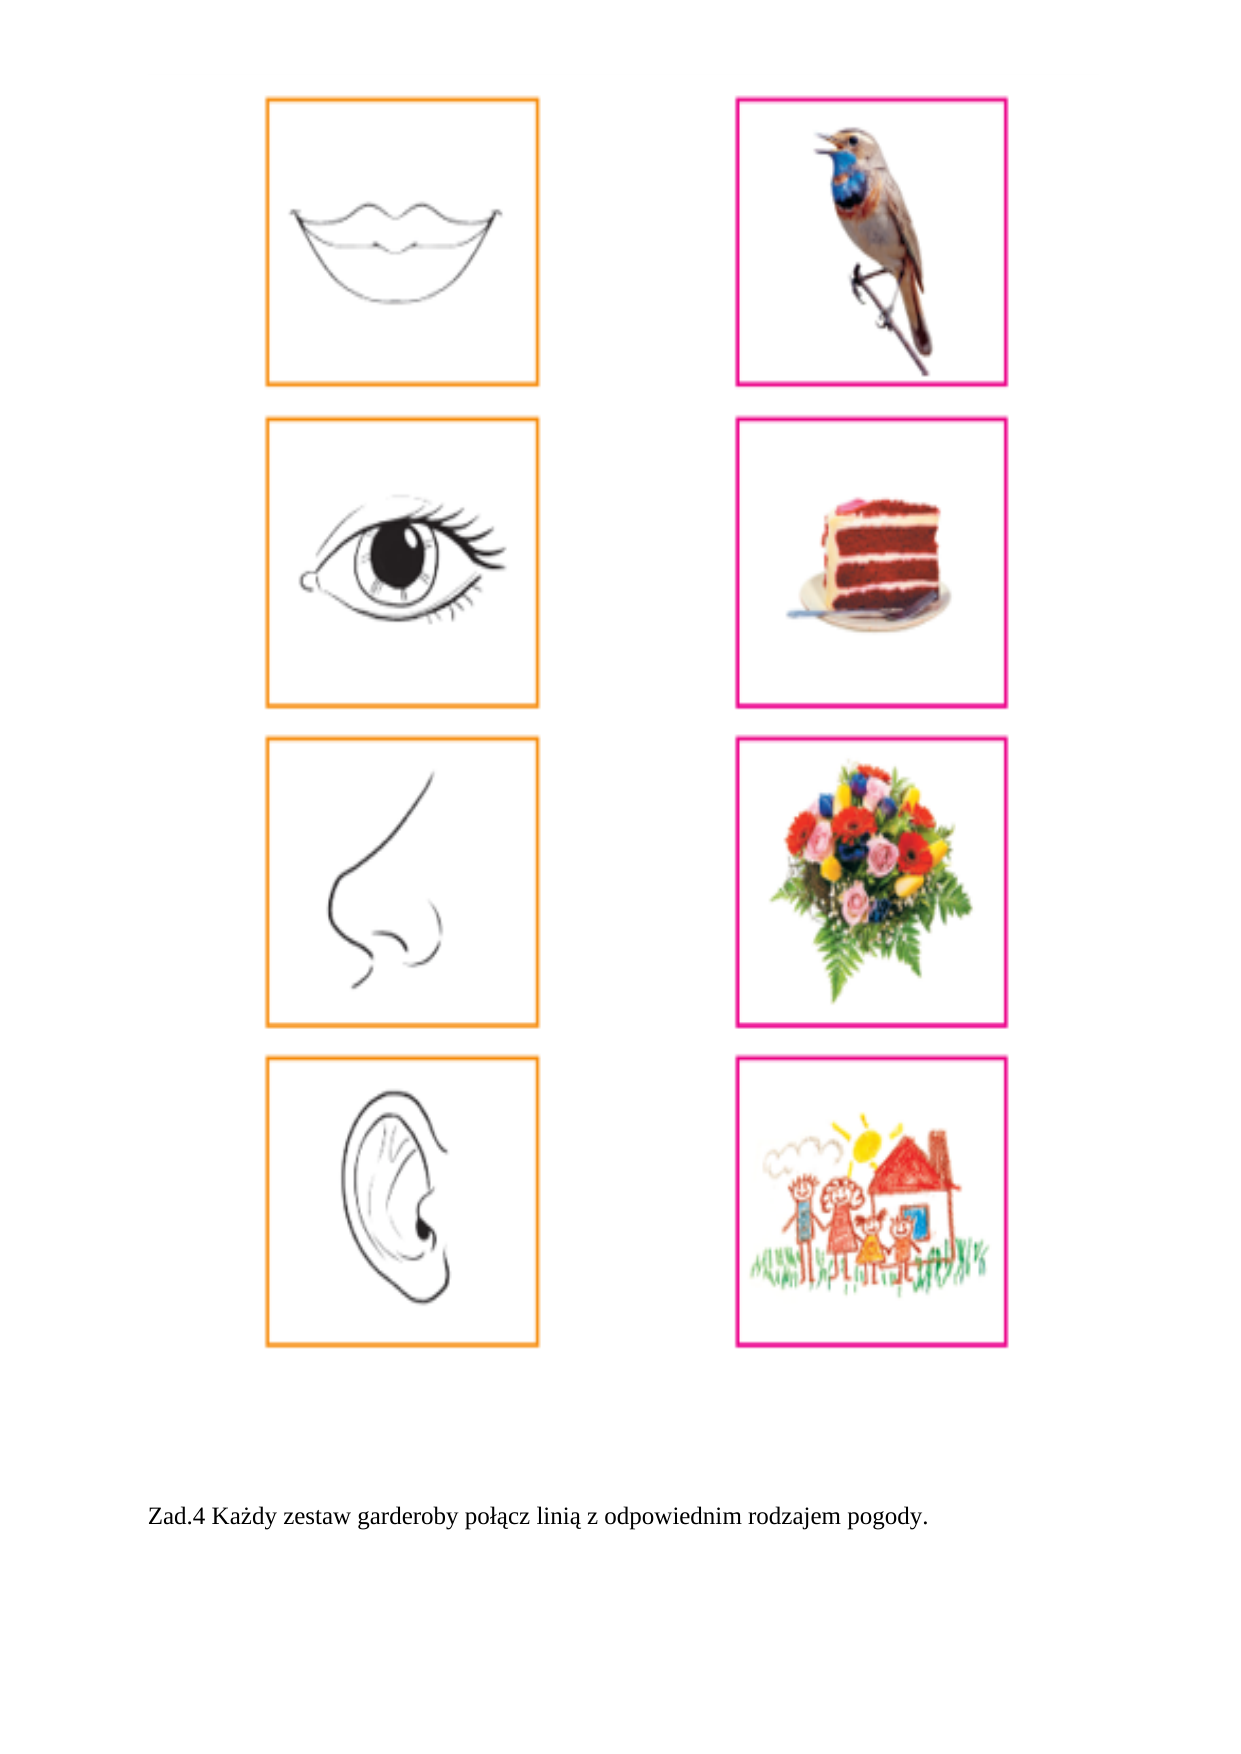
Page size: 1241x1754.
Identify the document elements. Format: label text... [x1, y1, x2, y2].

text Zad.4 Każdy zestaw garderoby połącz linią z odpowiednim rodzajem pogody. [148, 1501, 1093, 1530]
